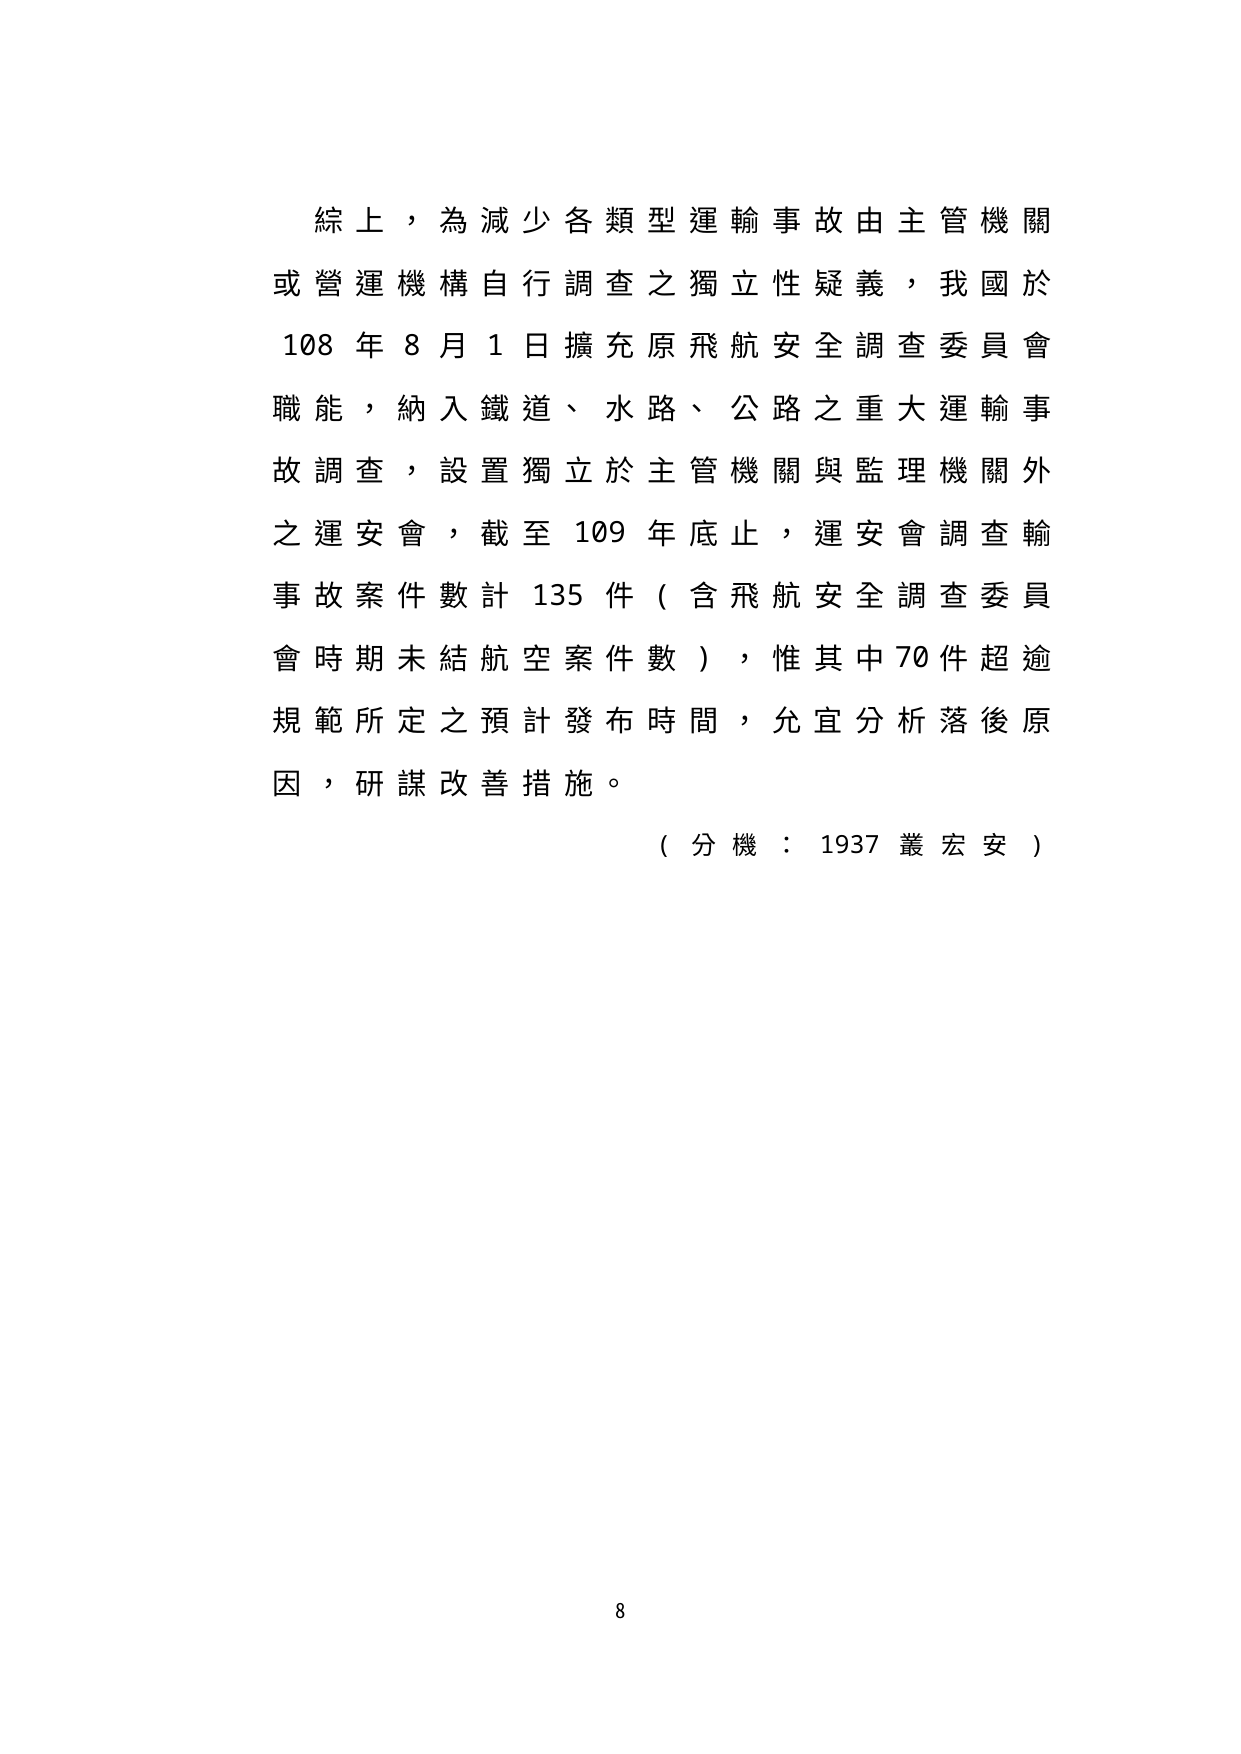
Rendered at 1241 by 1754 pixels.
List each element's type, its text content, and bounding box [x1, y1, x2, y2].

text 綜上，為減少各類型運輸事故由主管機關或營運機構自行調查之獨立性疑義，我國於108年8月1日擴充原飛航安全調查委員會職能，納入鐵道、水路、公路之重大運輸事故調查，設置獨立於主管機關與監理機關外之運安會，截至109年底止，運安會調查輸事故案件數計135件(含飛航安全調查委員會時期未結航空案件數)，惟其中70件超逾規範所定之預計發布時間，允宜分析落後原因，研謀改善措施。 [242, 177, 1058, 802]
text (分機：1937叢宏安) [183, 802, 1058, 865]
